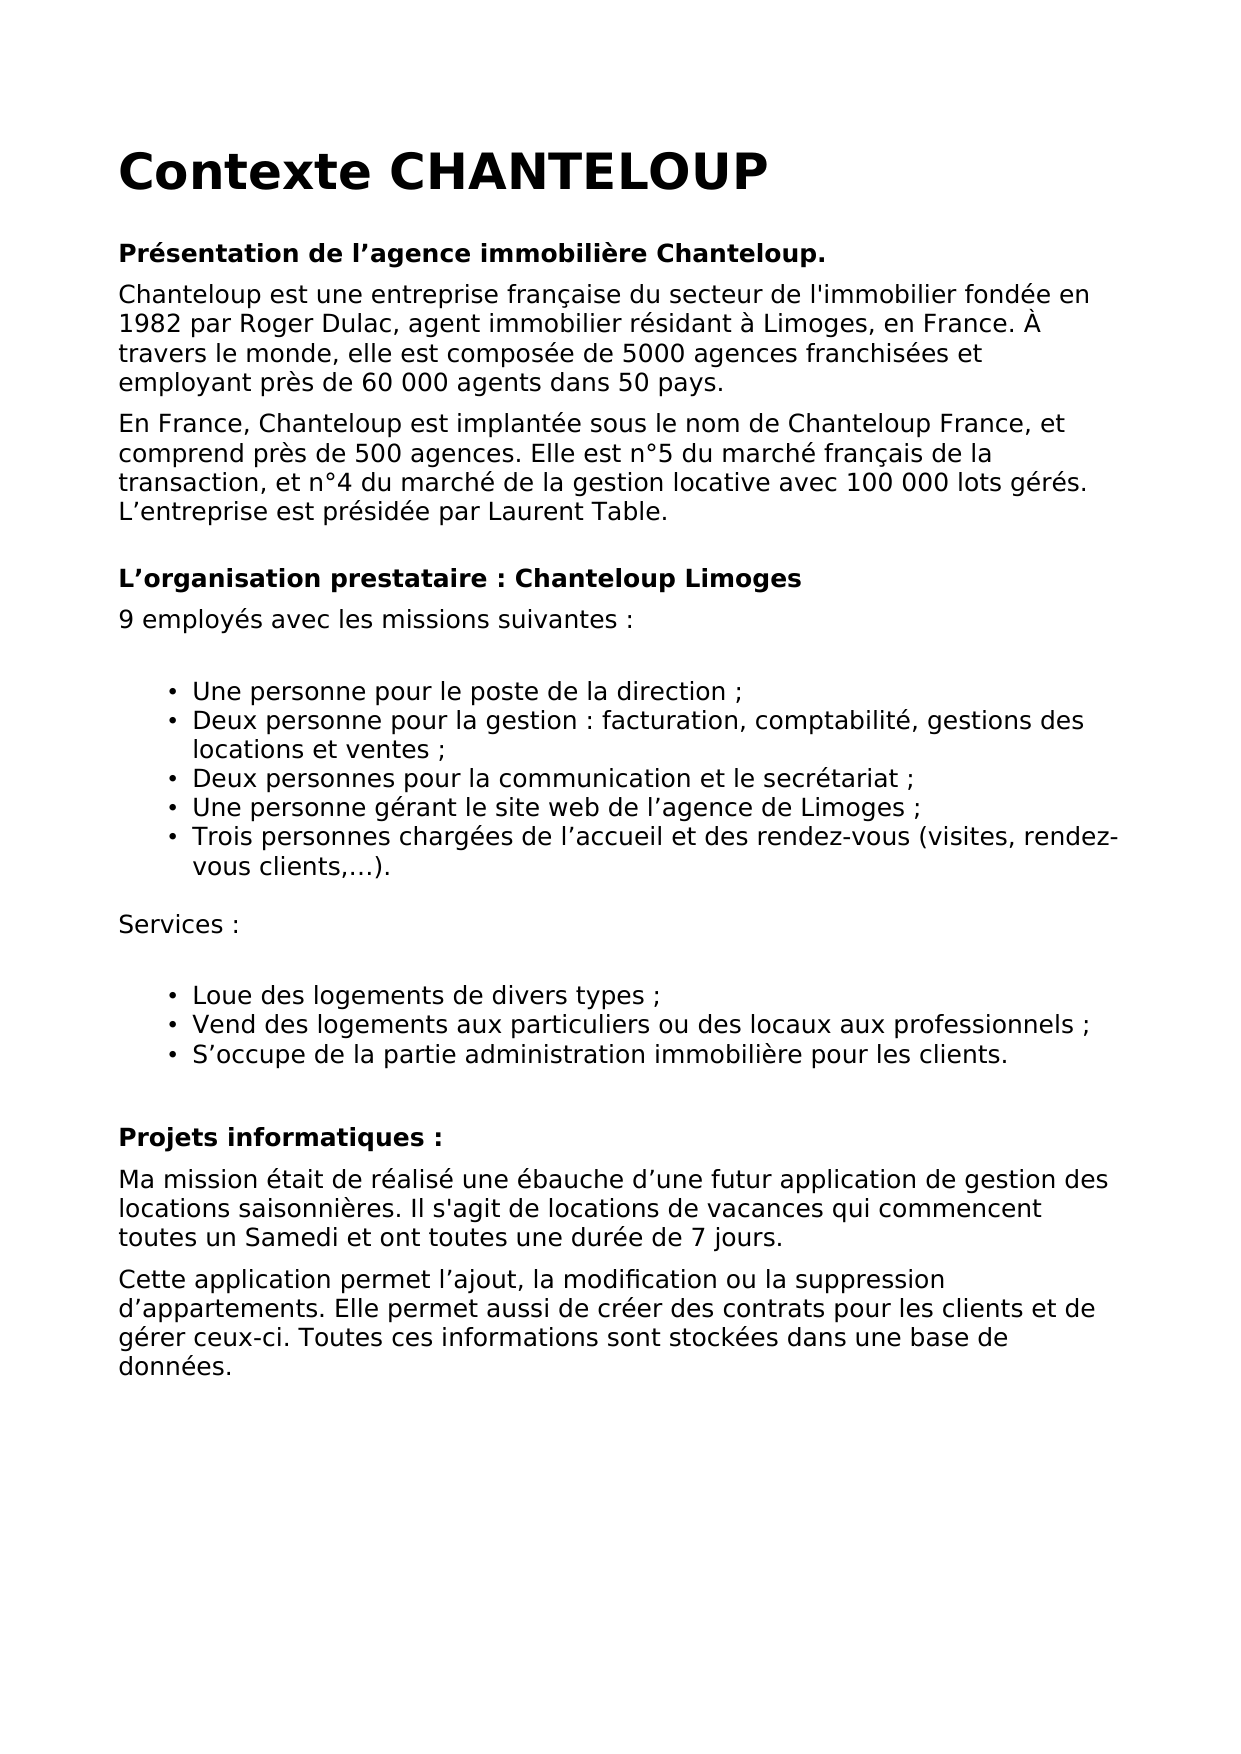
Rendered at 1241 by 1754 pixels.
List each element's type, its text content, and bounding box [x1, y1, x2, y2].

list Trois personnes chargées de l’accueil et des rendez-vous (visites, rendez-vous clients,…). [177, 822, 1122, 881]
list Une personne pour le poste de la direction ; [177, 677, 1122, 706]
list S’occupe de la partie administration immobilière pour les clients. [177, 1040, 1122, 1069]
list Deux personnes pour la communication et le secrétariat ; [177, 764, 1122, 793]
list Vend des logements aux particuliers ou des locaux aux professionnels ; [177, 1011, 1122, 1040]
list Deux personne pour la gestion : facturation, comptabilité, gestions des locations et ventes ; [177, 706, 1122, 764]
text Chanteloup est une entreprise française du secteur de l'immobilier fondée en 1982 par Roger Dulac, agent immobilier résidant à Limoges, en France. À travers le monde, elle est composée de 5000 agences franchisées et employant près de 60 000 agents dans 50 pays. [118, 281, 1122, 397]
subtitle Contexte CHANTELOUP [118, 143, 1122, 201]
text En France, Chanteloup est implantée sous le nom de Chanteloup France, et comprend près de 500 agences. Elle est n°5 du marché français de la transaction, et n°4 du marché de la gestion locative avec 100 000 lots gérés. L’entreprise est présidée par Laurent Table. [118, 410, 1122, 526]
text Cette application permet l’ajout, la modification ou la suppression d’appartements. Elle permet aussi de créer des contrats pour les clients et de gérer ceux-ci. Toutes ces informations sont stockées dans une base de données. [118, 1265, 1122, 1382]
text 9 employés avec les missions suivantes : [118, 606, 1122, 635]
subtitle Présentation de l’agence immobilière Chanteloup. [118, 239, 1122, 268]
list Loue des logements de divers types ; [177, 981, 1122, 1011]
subtitle L’organisation prestataire : Chanteloup Limoges [118, 564, 1122, 593]
text Services : [118, 910, 1122, 939]
text Ma mission était de réalisé une ébauche d’une futur application de gestion des locations saisonnières. Il s'agit de locations de vacances qui commencent toutes un Samedi et ont toutes une durée de 7 jours. [118, 1165, 1122, 1253]
subtitle Projets informatiques : [118, 1123, 1122, 1153]
list Une personne gérant le site web de l’agence de Limoges ; [177, 793, 1122, 822]
